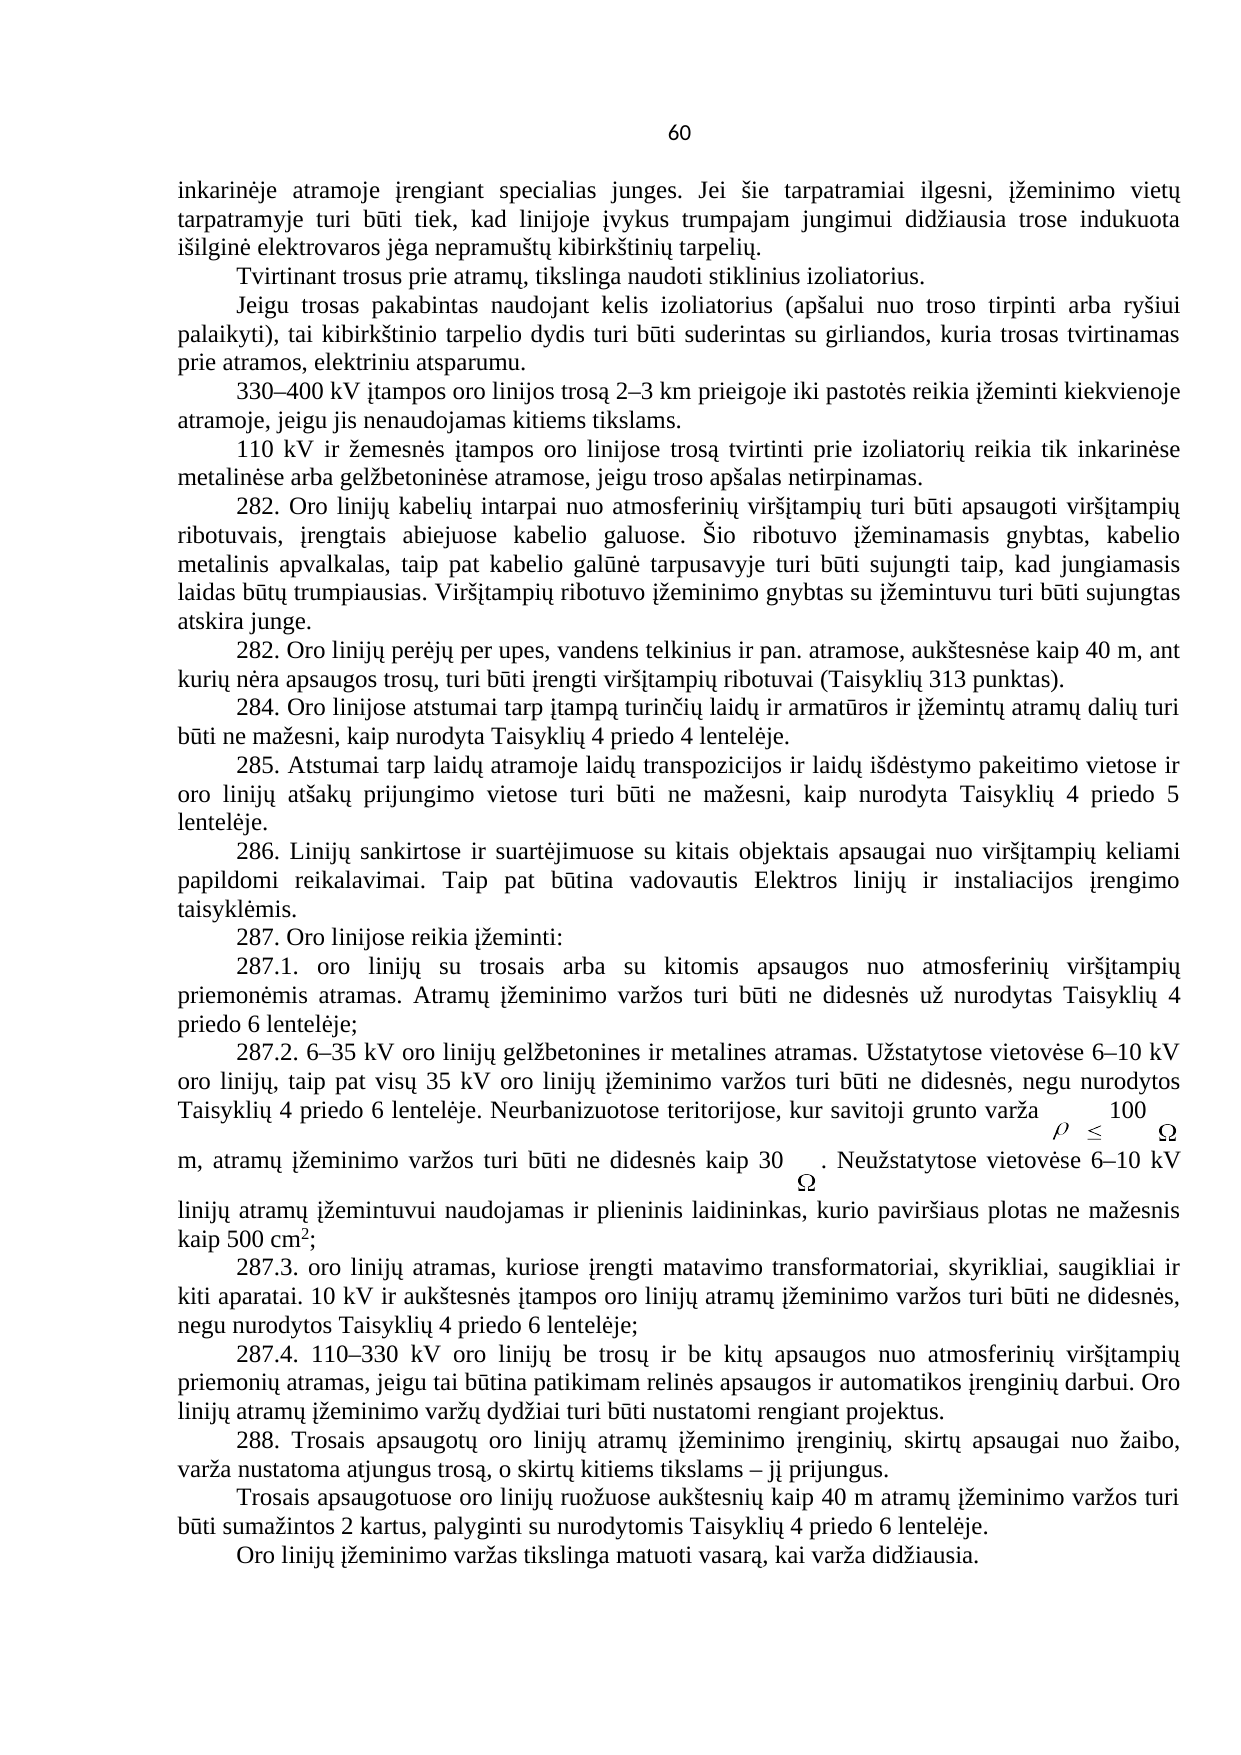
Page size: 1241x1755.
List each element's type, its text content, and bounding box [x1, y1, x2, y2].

text 330–400 kV įtampos oro linijos trosą 2–3 km prieigoje iki pastotės reikia įžeminti kiekvienoje atramoje, jeigu jis nenaudojamas kitiems tikslams. [177, 376, 1181, 434]
text 110 kV ir žemesnės įtampos oro linijose trosą tvirtinti prie izoliatorių reikia tik inkarinėse metalinėse arba gelžbetoninėse atramose, jeigu troso apšalas netirpinamas. [177, 434, 1181, 491]
text inkarinėje atramoje įrengiant specialias junges. Jei šie tarpatramiai ilgesni, įžeminimo vietų tarpatramyje turi būti tiek, kad linijoje įvykus trumpajam jungimui didžiausia trose indukuota išilginė elektrovaros jėga nepramuštų kibirkštinių tarpelių. [177, 175, 1181, 261]
text 287.4. 110–330 kV oro linijų be trosų ir be kitų apsaugos nuo atmosferinių viršįtampių priemonių atramas, jeigu tai būtina patikimam relinės apsaugos ir automatikos įrenginių darbui. Oro linijų atramų įžeminimo varžų dydžiai turi būti nustatomi rengiant projektus. [177, 1339, 1181, 1425]
text 284. Oro linijose atstumai tarp įtampą turinčių laidų ir armatūros ir įžemintų atramų dalių turi būti ne mažesni, kaip nurodyta Taisyklių 4 priedo 4 lentelėje. [177, 692, 1181, 750]
text Trosais apsaugotuose oro linijų ruožuose aukštesnių kaip 40 m atramų įžeminimo varžos turi būti sumažintos 2 kartus, palyginti su nurodytomis Taisyklių 4 priedo 6 lentelėje. [177, 1482, 1181, 1540]
text 288. Trosais apsaugotų oro linijų atramų įžeminimo įrenginių, skirtų apsaugai nuo žaibo, varža nustatoma atjungus trosą, o skirtų kitiems tikslams – jį prijungus. [177, 1425, 1181, 1482]
text 286. Linijų sankirtose ir suartėjimuose su kitais objektais apsaugai nuo viršįtampių keliami papildomi reikalavimai. Taip pat būtina vadovautis Elektros linijų ir instaliacijos įrengimo taisyklėmis. [177, 836, 1181, 922]
text Tvirtinant trosus prie atramų, tikslinga naudoti stiklinius izoliatorius. [177, 261, 1181, 290]
text 287.2. 6–35 kV oro linijų gelžbetonines ir metalines atramas. Užstatytose vietovėse 6–10 kV oro linijų, taip pat visų 35 kV oro linijų įžeminimo varžos turi būti ne didesnės, negu nurodytos Taisyklių 4 priedo 6 lentelėje. Neurbanizuotose teritorijose, kur savitoji grunto varža 100 m, atramų įžeminimo varžos turi būti ne didesnės kaip 30 . Neužstatytose vietovėse 6–10 kV linijų atramų įžemintuvui naudojamas ir plieninis laidininkas, kurio paviršiaus plotas ne mažesnis kaip 500 cm2; [177, 1037, 1181, 1252]
text Oro linijų įžeminimo varžas tikslinga matuoti vasarą, kai varža didžiausia. [177, 1540, 1181, 1569]
text 285. Atstumai tarp laidų atramoje laidų transpozicijos ir laidų išdėstymo pakeitimo vietose ir oro linijų atšakų prijungimo vietose turi būti ne mažesni, kaip nurodyta Taisyklių 4 priedo 5 lentelėje. [177, 750, 1181, 836]
text 282. Oro linijų kabelių intarpai nuo atmosferinių viršįtampių turi būti apsaugoti viršįtampių ribotuvais, įrengtais abiejuose kabelio galuose. Šio ribotuvo įžeminamasis gnybtas, kabelio metalinis apvalkalas, taip pat kabelio galūnė tarpusavyje turi būti sujungti taip, kad jungiamasis laidas būtų trumpiausias. Viršįtampių ribotuvo įžeminimo gnybtas su įžemintuvu turi būti sujungtas atskira junge. [177, 491, 1181, 635]
text 287.3. oro linijų atramas, kuriose įrengti matavimo transformatoriai, skyrikliai, saugikliai ir kiti aparatai. 10 kV ir aukštesnės įtampos oro linijų atramų įžeminimo varžos turi būti ne didesnės, negu nurodytos Taisyklių 4 priedo 6 lentelėje; [177, 1252, 1181, 1339]
text 287. Oro linijose reikia įžeminti: [177, 922, 1181, 951]
text 287.1. oro linijų su trosais arba su kitomis apsaugos nuo atmosferinių viršįtampių priemonėmis atramas. Atramų įžeminimo varžos turi būti ne didesnės už nurodytas Taisyklių 4 priedo 6 lentelėje; [177, 951, 1181, 1037]
text Jeigu trosas pakabintas naudojant kelis izoliatorius (apšalui nuo troso tirpinti arba ryšiui palaikyti), tai kibirkštinio tarpelio dydis turi būti suderintas su girliandos, kuria trosas tvirtinamas prie atramos, elektriniu atsparumu. [177, 290, 1181, 376]
text 282. Oro linijų perėjų per upes, vandens telkinius ir pan. atramose, aukštesnėse kaip 40 m, ant kurių nėra apsaugos trosų, turi būti įrengti viršįtampių ribotuvai (Taisyklių 313 punktas). [177, 635, 1181, 692]
